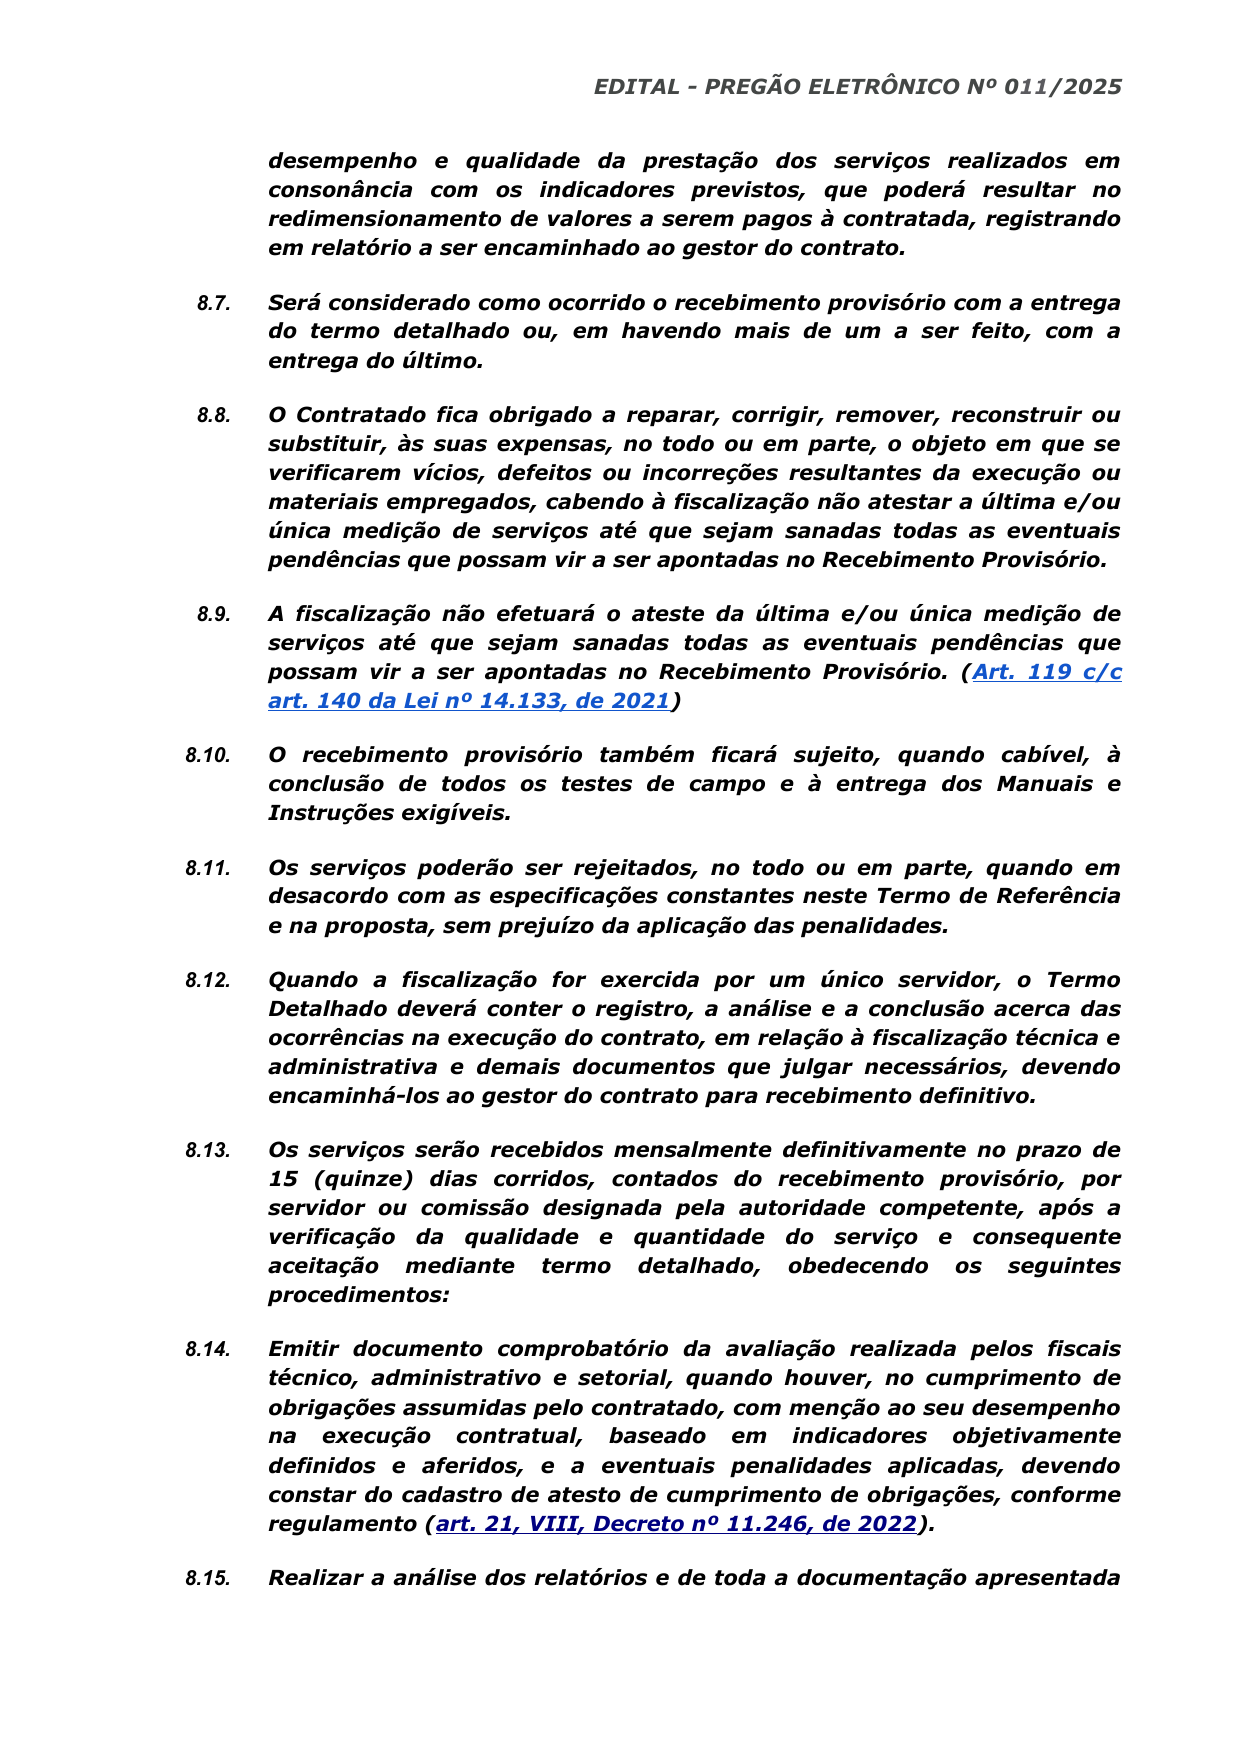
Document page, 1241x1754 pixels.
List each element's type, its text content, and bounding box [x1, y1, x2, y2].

list Quando a fiscalização for exercida por um único servidor, o Termo Detalhado deverá conter o registro, a análise e a conclusão acerca das ocorrências na execução do contrato, em relação à fiscalização técnica e administrativa e demais documentos que julgar necessários, devendo encaminhá-los ao gestor do contrato para recebimento definitivo. [231, 966, 1122, 1108]
list A fiscalização não efetuará o ateste da última e/ou única medição de serviços até que sejam sanadas todas as eventuais pendências que possam vir a ser apontadas no Recebimento Provisório. (Art. 119 c/c art. 140 da Lei nº 14.133, de 2021) [231, 601, 1122, 713]
list desempenho e qualidade da prestação dos serviços realizados em consonância com os indicadores previstos, que poderá resultar no redimensionamento de valores a serem pagos à contratada, registrando em relatório a ser encaminhado ao gestor do contrato. [231, 148, 1122, 260]
list O Contratado fica obrigado a reparar, corrigir, remover, reconstruir ou substituir, às suas expensas, no todo ou em parte, o objeto em que se verificarem vícios, defeitos ou incorreções resultantes da execução ou materiais empregados, cabendo à fiscalização não atestar a última e/ou única medição de serviços até que sejam sanadas todas as eventuais pendências que possam vir a ser apontadas no Recebimento Provisório. [231, 401, 1122, 572]
list Os serviços poderão ser rejeitados, no todo ou em parte, quando em desacordo com as especificações constantes neste Termo de Referência e na proposta, sem prejuízo da aplicação das penalidades. [231, 854, 1122, 937]
list Emitir documento comprobatório da avaliação realizada pelos fiscais técnico, administrativo e setorial, quando houver, no cumprimento de obrigações assumidas pelo contratado, com menção ao seu desempenho na execução contratual, baseado em indicadores objetivamente definidos e aferidos, e a eventuais penalidades aplicadas, devendo constar do cadastro de atesto de cumprimento de obrigações, conforme regulamento (art. 21, VIII, Decreto nº 11.246, de 2022). [231, 1336, 1122, 1536]
list Os serviços serão recebidos mensalmente definitivamente no prazo de 15 (quinze) dias corridos, contados do recebimento provisório, por servidor ou comissão designada pela autoridade competente, após a verificação da qualidade e quantidade do serviço e consequente aceitação mediante termo detalhado, obedecendo os seguintes procedimentos: [231, 1136, 1122, 1307]
list Será considerado como ocorrido o recebimento provisório com a entrega do termo detalhado ou, em havendo mais de um a ser feito, com a entrega do último. [231, 289, 1122, 372]
list Realizar a análise dos relatórios e de toda a documentação apresentada [231, 1564, 1122, 1589]
list O recebimento provisório também ficará sujeito, quando cabível, à conclusão de todos os testes de campo e à entrega dos Manuais e Instruções exigíveis. [231, 742, 1122, 825]
